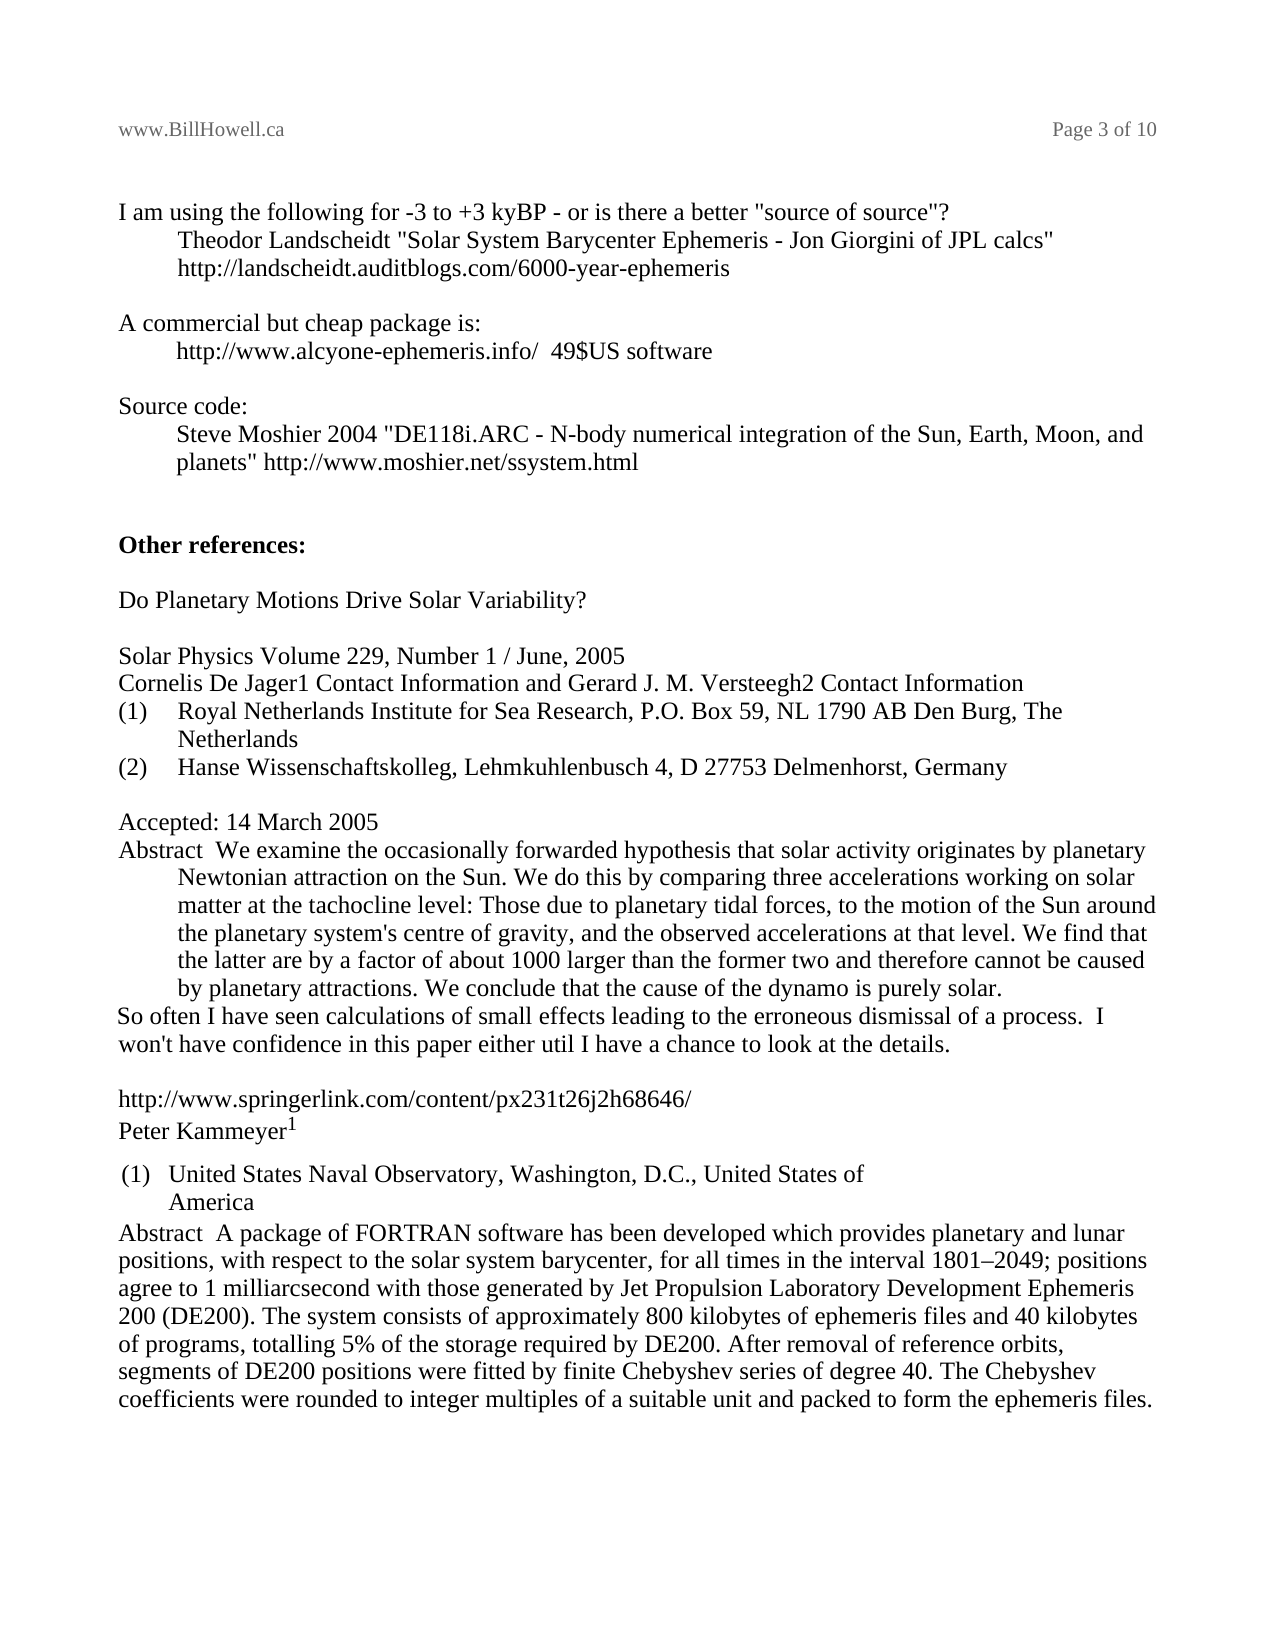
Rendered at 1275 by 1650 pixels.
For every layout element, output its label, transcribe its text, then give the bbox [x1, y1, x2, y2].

text Other references: [118, 531, 1157, 559]
text Solar Physics Volume 229, Number 1 / June, 2005 [118, 642, 1157, 669]
table_header United States Naval Observatory, Washington, D.C., United States of America [165, 1158, 953, 1219]
text Do Planetary Motions Drive Solar Variability? [118, 586, 1157, 614]
text http://www.alcyone-ephemeris.info/ 49$US software [118, 337, 1157, 365]
text Accepted: 14 March 2005 [118, 808, 1157, 836]
text Cornelis De Jager1 Contact Information and Gerard J. M. Versteegh2 Contact Information [118, 669, 1157, 697]
text Abstract A package of FORTRAN software has been developed which provides planetary and lunar positions, with respect to the solar system barycenter, for all times in the interval 1801–2049; positions agree to 1 milliarcsecond with those generated by Jet Propulsion Laboratory Development Ephemeris 200 (DE200). The system consists of approximately 800 kilobytes of ephemeris files and 40 kilobytes of programs, totalling 5% of the storage required by DE200. After removal of reference orbits, segments of DE200 positions were fitted by finite Chebyshev series of degree 40. The Chebyshev coefficients were rounded to integer multiples of a suitable unit and packed to form the ephemeris files. [118, 1219, 1157, 1413]
text http://www.springerlink.com/content/px231t26j2h68646/ [118, 1085, 1157, 1113]
text (2) Hanse Wissenschaftskolleg, Lehmkuhlenbusch 4, D 27753 Delmenhorst, Germany [118, 753, 1157, 780]
text Source code: [118, 392, 1157, 420]
text (1) Royal Netherlands Institute for Sea Research, P.O. Box 59, NL 1790 AB Den Burg, The Netherlands [118, 697, 1157, 753]
table_header (1) [118, 1158, 165, 1219]
text Peter Kammeyer1 [118, 1113, 1157, 1145]
text A commercial but cheap package is: [118, 309, 1157, 337]
text So often I have seen calculations of small effects leading to the erroneous dismissal of a process. I won't have confidence in this paper either util I have a chance to look at the details. [117, 1002, 1157, 1057]
text Abstract We examine the occasionally forwarded hypothesis that solar activity originates by planetary Newtonian attraction on the Sun. We do this by comparing three accelerations working on solar matter at the tachocline level: Those due to planetary tidal forces, to the motion of the Sun around the planetary system's centre of gravity, and the observed accelerations at that level. We find that the latter are by a factor of about 1000 larger than the former two and therefore cannot be caused by planetary attractions. We conclude that the cause of the dynamo is purely solar. [118, 836, 1157, 1002]
text Steve Moshier 2004 "DE118i.ARC - N-body numerical integration of the Sun, Earth, Moon, and planets" http://www.moshier.net/ssystem.html [118, 420, 1157, 476]
text I am using the following for -3 to +3 kyBP - or is there a better "source of source"? [118, 198, 1157, 226]
text Theodor Landscheidt "Solar System Barycenter Ephemeris - Jon Giorgini of JPL calcs" http://landscheidt.auditblogs.com/6000-year-ephemeris [118, 226, 1157, 282]
